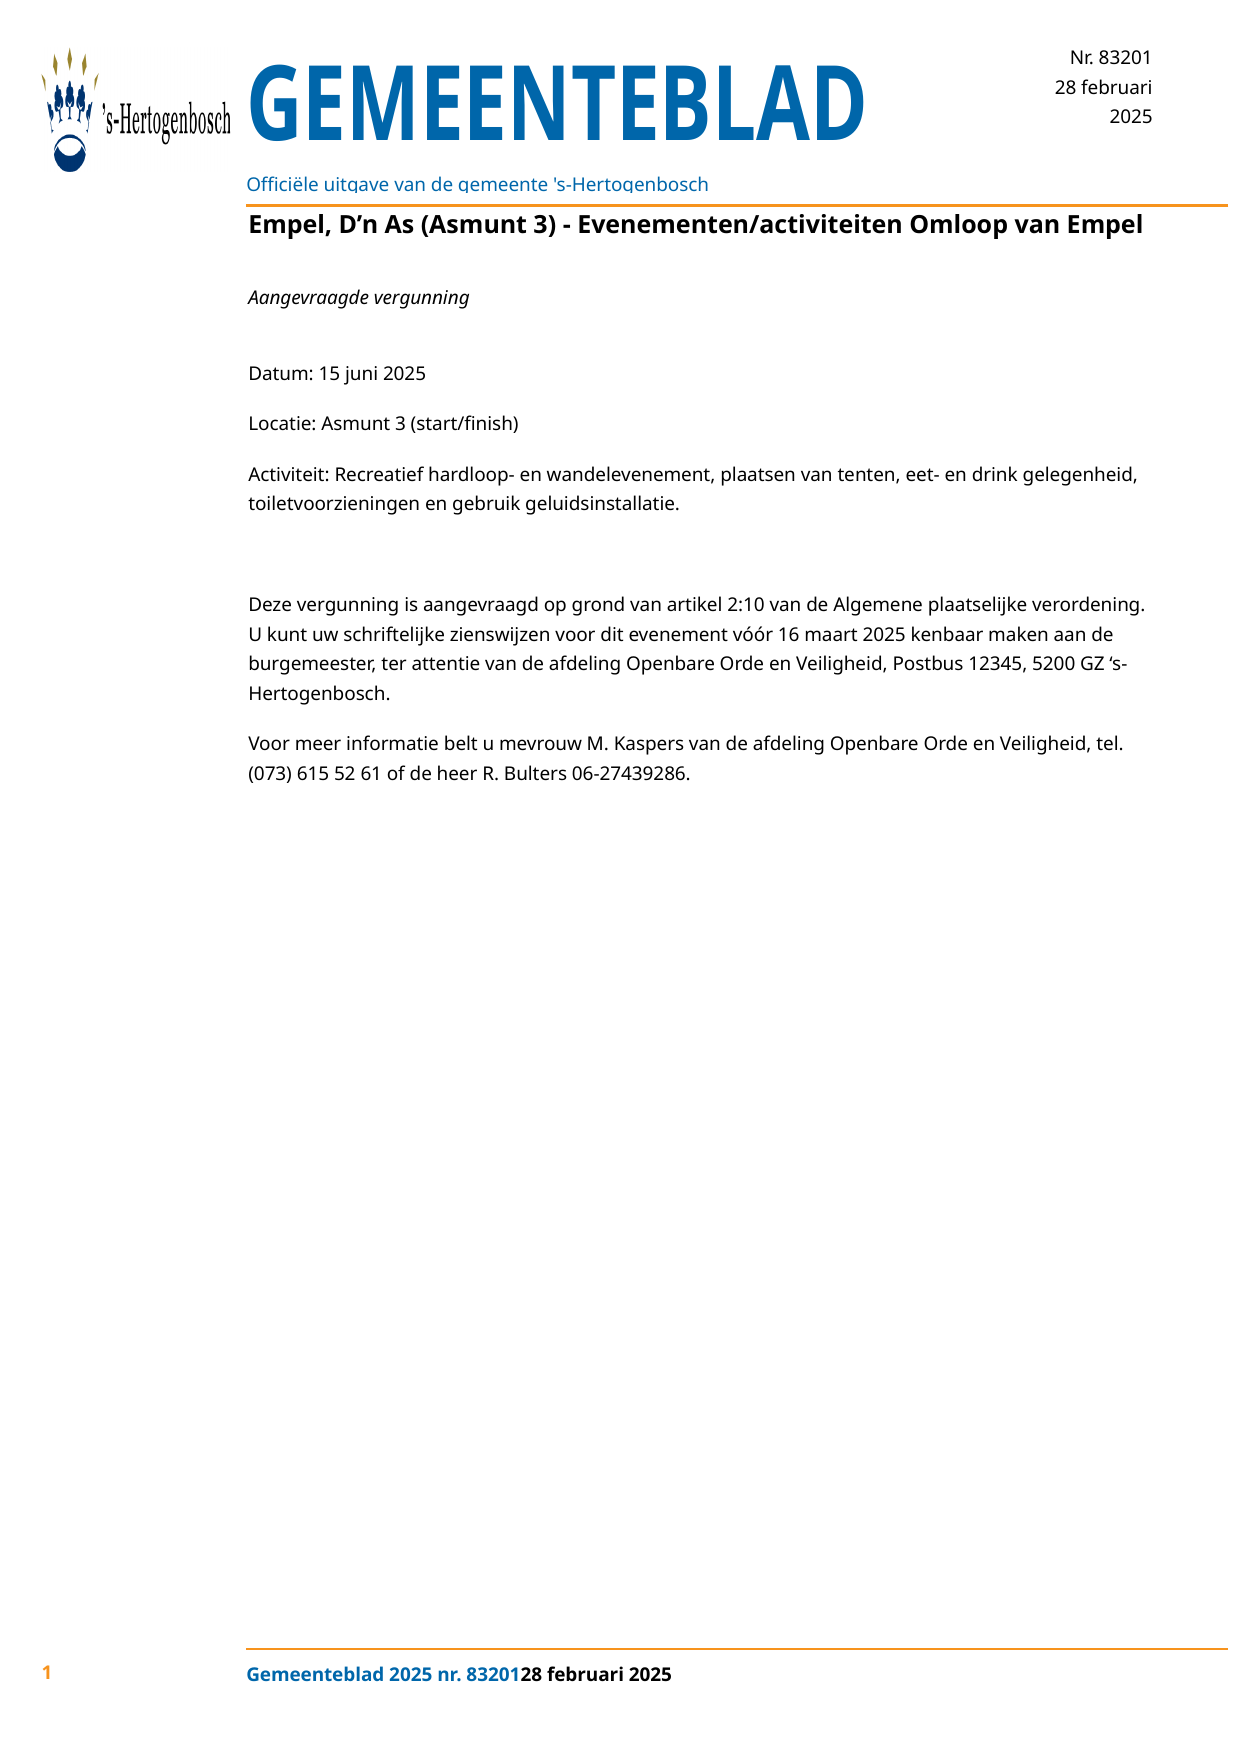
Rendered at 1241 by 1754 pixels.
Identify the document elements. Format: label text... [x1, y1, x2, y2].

text Voor meer informatie belt u mevrouw M. Kaspers van de afdeling Openbare Orde en Veiligheid, tel. (073) 615 52 61 of de heer R. Bulters 06-27439286. [248, 730, 1152, 786]
text Aangevraagde vergunning [248, 284, 1152, 309]
text Locatie: Asmunt 3 (start/finish) [248, 410, 1152, 436]
text Deze vergunning is aangevraagd op grond van artikel 2:10 van de Algemene plaatselijke verordening. U kunt uw schriftelijke zienswijzen voor dit evenement vóór 16 maart 2025 kenbaar maken aan de burgemeester, ter attentie van de afdeling Openbare Orde en Veiligheid, Postbus 12345, 5200 GZ ‘s-Hertogenbosch. [248, 591, 1152, 706]
text Activiteit: Recreatief hardloop- en wandelevenement, plaatsen van tenten, eet- en drink gelegenheid, toiletvoorzieningen en gebruik geluidsinstallatie. [248, 461, 1152, 516]
text Datum: 15 juni 2025 [248, 360, 1152, 386]
picture [41, 47, 231, 172]
text Empel, D’n As (Asmunt 3) - Evenementen/activiteiten Omloop van Empel [248, 207, 1152, 241]
